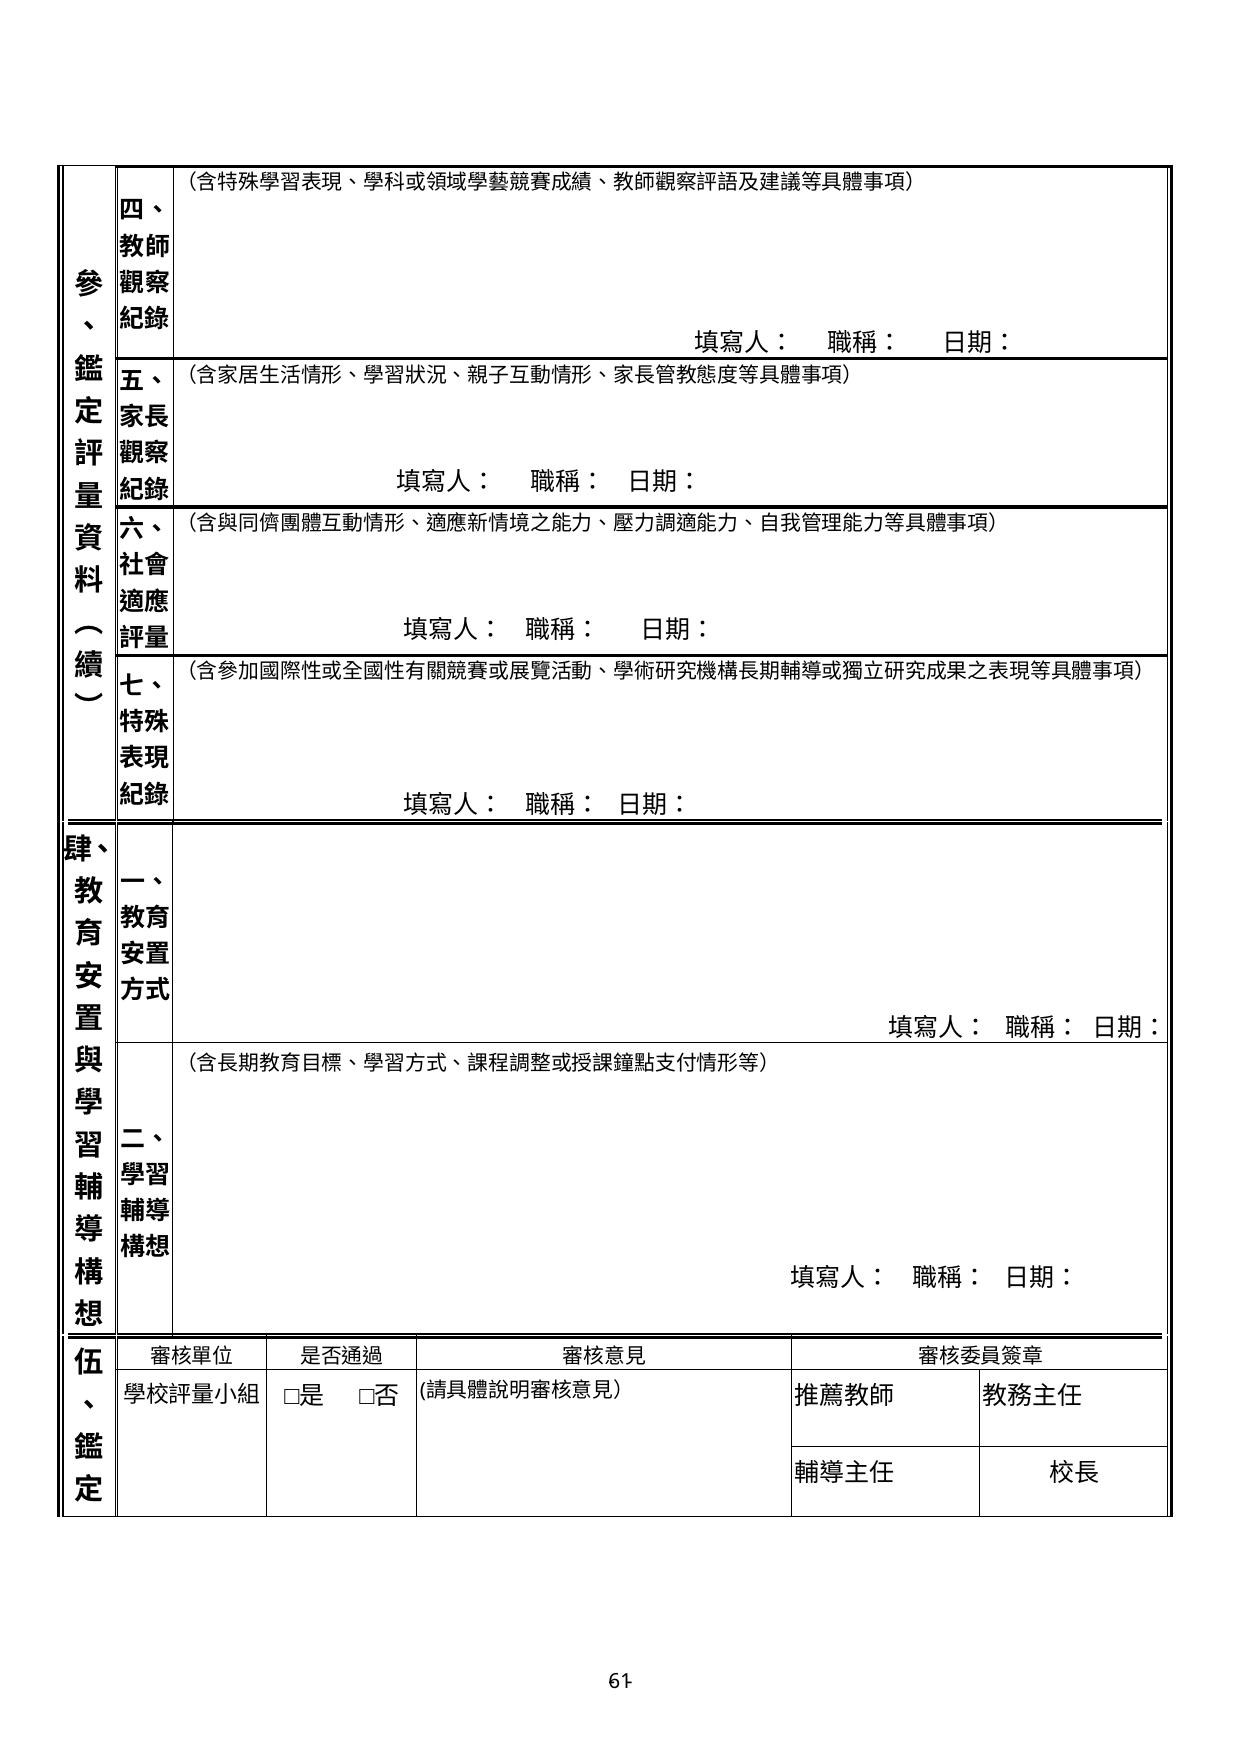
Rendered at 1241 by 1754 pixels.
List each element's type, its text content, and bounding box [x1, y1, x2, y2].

table_cell 是否通過 [267, 1339, 416, 1369]
table_cell □否 [342, 1370, 416, 1516]
table_cell 教務主任 [980, 1370, 1167, 1446]
table_header 四、教師觀察紀錄 [118, 168, 173, 357]
table_cell 伍 、 鑑 定 結 果 [60, 1333, 117, 1516]
table_cell 輔導主任 [792, 1447, 979, 1516]
table_cell 填寫人： 職稱： 日期： [173, 819, 1170, 1042]
table_cell 一、 教育 安置 方式 [118, 825, 172, 1042]
table_cell 學校評量小組 [118, 1370, 266, 1516]
table_cell （含參加國際性或全國性有關競賽或展覽活動、學術研究機構長期輔導或獨立研究成果之表現等具體事項） 填寫人： 職稱： 日期： [174, 657, 1167, 819]
table_cell 審核單位 [118, 1339, 266, 1369]
table_cell （含家居生活情形、學習狀況、親子互動情形、家長管教態度等具體事項） 填寫人： 職稱： 日期： [174, 360, 1167, 505]
table_cell 肆、 教育安置與學習輔導構想 [60, 819, 117, 1333]
table_cell （含長期教育目標、學習方式、課程調整或授課鐘點支付情形等） 填寫人： 職稱： 日期： [173, 1043, 1167, 1333]
table_cell （含與同儕團體互動情形、適應新情境之能力、壓力調適能力、自我管理能力等具體事項） 填寫人： 職稱： 日期： [174, 509, 1167, 653]
table_cell (請具體說明審核意見） [417, 1370, 791, 1516]
table_cell 審核意見 [417, 1339, 791, 1369]
table_cell 二、 學習 輔導 構想 [118, 1043, 172, 1333]
table_header 參 、 鑑定評量資料 ︵續︶ [64, 166, 115, 819]
table_cell 六、 社會 適應 評量 [118, 509, 173, 653]
table_header （含特殊學習表現、學科或領域學藝競賽成績、教師觀察評語及建議等具體事項） 填寫人： 職稱： 日期： [174, 168, 1167, 357]
table_cell □是 [267, 1370, 342, 1516]
table_cell 七、 特殊 表現 紀錄 [118, 657, 173, 819]
table_cell 推薦教師 [792, 1370, 979, 1446]
table_cell 五、 家長 觀察 紀錄 [118, 360, 173, 505]
table_cell 校長 [980, 1447, 1167, 1516]
table_cell 審核委員簽章 [792, 1333, 1170, 1369]
